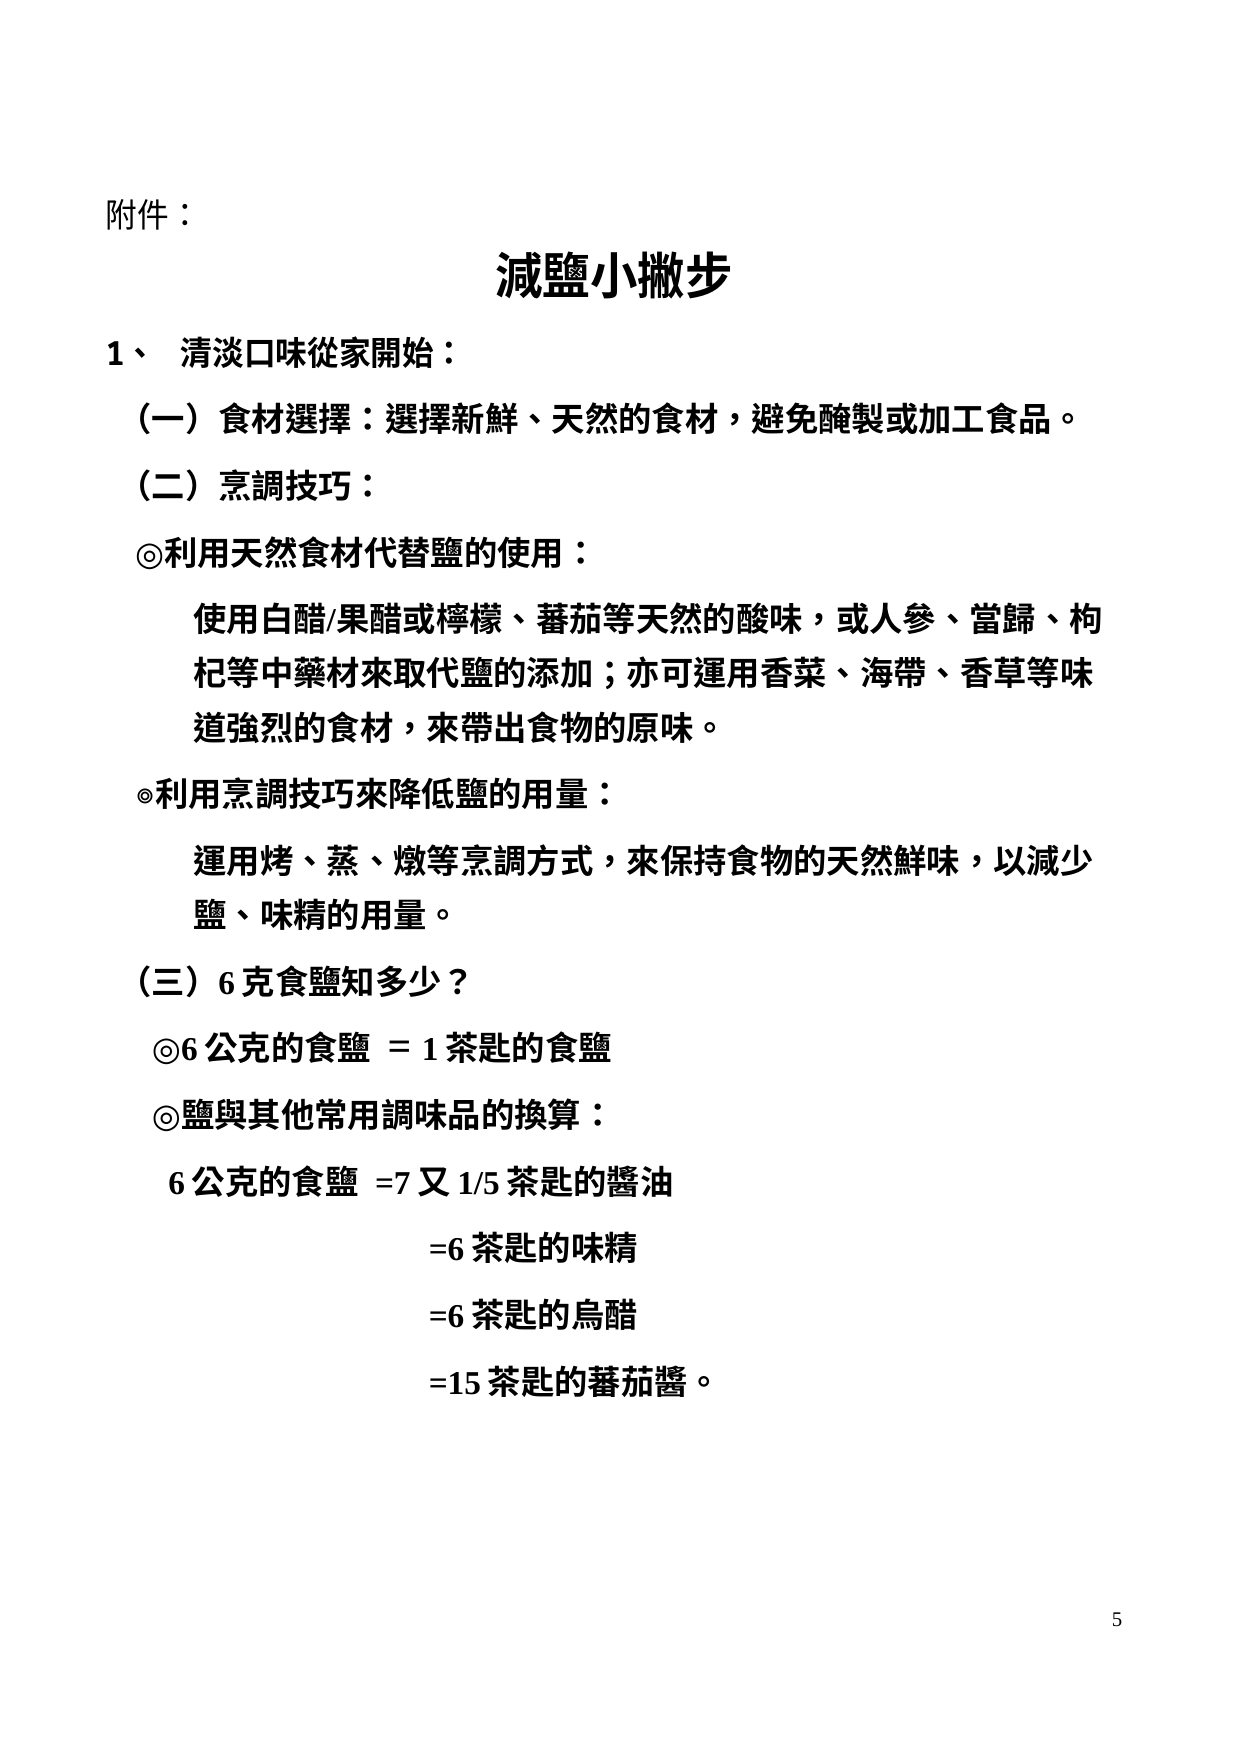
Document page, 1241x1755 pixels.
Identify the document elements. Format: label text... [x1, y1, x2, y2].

text （一）食材選擇：選擇新鮮、天然的食材，避免醃製或加工食品。 [118, 388, 1122, 442]
text ◎利用烹調技巧來降低鹽的用量： [118, 763, 1122, 817]
text 6公克的食鹽 =7又1/5茶匙的醬油 [118, 1151, 1122, 1205]
text 使用白醋/果醋或檸檬、蕃茄等天然的酸味，或人參、當歸、枸杞等中藥材來取代鹽的添加；亦可運用香菜、海帶、香草等味道強烈的食材，來帶出食物的原味。 [193, 588, 1122, 751]
text （二）烹調技巧： [118, 455, 1122, 509]
text 運用烤、蒸、燉等烹調方式，來保持食物的天然鮮味，以減少鹽、味精的用量。 [193, 830, 1122, 938]
text 附件： [106, 188, 1122, 237]
text =15茶匙的蕃茄醬。 [212, 1351, 1122, 1405]
text ◎鹽與其他常用調味品的換算： [152, 1084, 1122, 1138]
text =6茶匙的烏醋 [212, 1284, 1122, 1338]
text 減鹽小撇步 [106, 237, 1122, 309]
list 清淡口味從家開始： [106, 322, 1122, 376]
text =6茶匙的味精 [212, 1217, 1122, 1272]
text ◎利用天然食材代替鹽的使用： [118, 522, 1122, 576]
text ◎6公克的食鹽 = 1茶匙的食鹽 [152, 1017, 1122, 1072]
text （三）6克食鹽知多少？ [118, 951, 1122, 1005]
